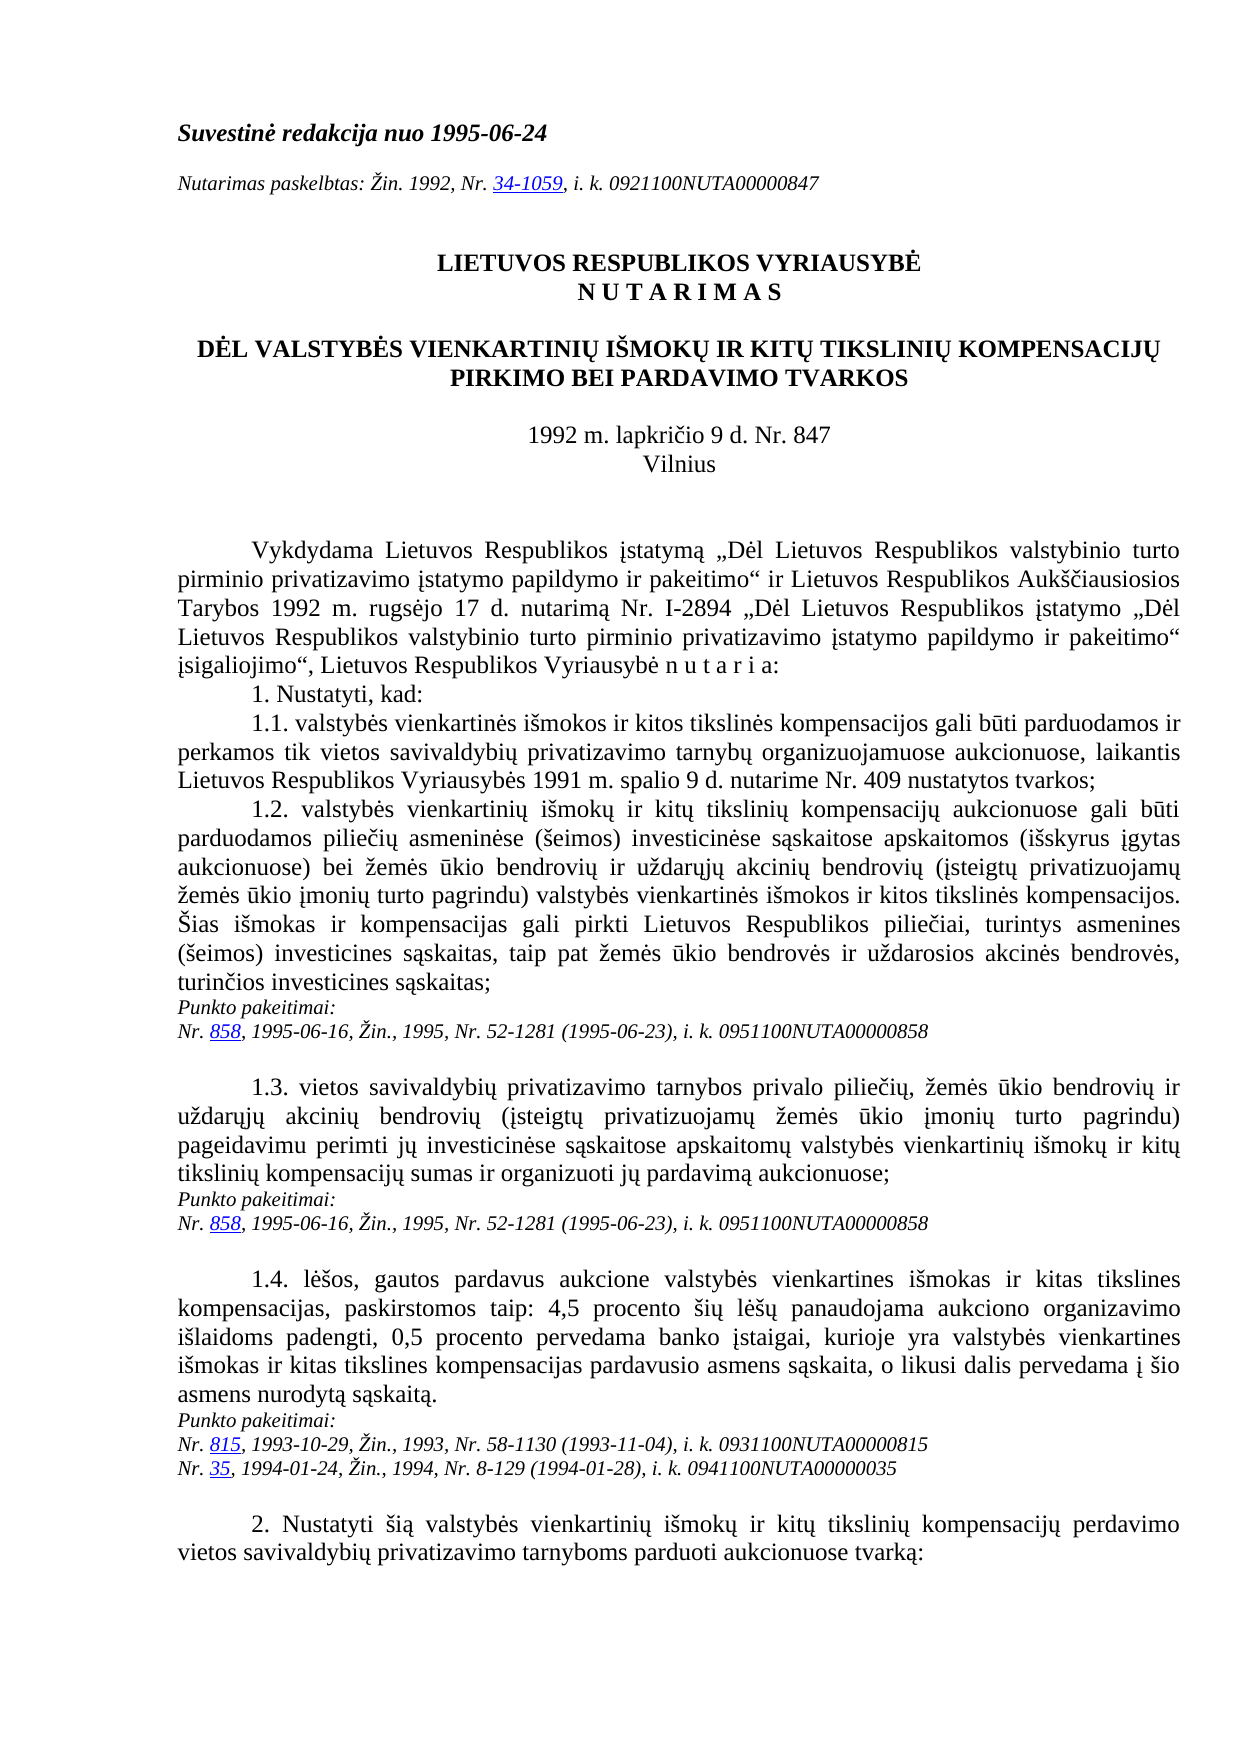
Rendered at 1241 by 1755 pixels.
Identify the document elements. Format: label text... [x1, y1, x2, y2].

text Nr. 858, 1995-06-16, Žin., 1995, Nr. 52-1281 (1995-06-23), i. k. 0951100NUTA00000858 [177, 1019, 1181, 1043]
text Punkto pakeitimai: [177, 1187, 1181, 1211]
text 1.1. valstybės vienkartinės išmokos ir kitos tikslinės kompensacijos gali būti parduodamos ir perkamos tik vietos savivaldybių privatizavimo tarnybų organizuojamuose aukcionuose, laikantis Lietuvos Respublikos Vyriausybės 1991 m. spalio 9 d. nutarime Nr. 409 nustatytos tvarkos; [177, 708, 1181, 794]
text DĖL VALSTYBĖS VIENKARTINIŲ IŠMOKŲ IR KITŲ TIKSLINIŲ KOMPENSACIJŲ PIRKIMO BEI PARDAVIMO TVARKOS [177, 334, 1181, 392]
text LIETUVOS RESPUBLIKOS VYRIAUSYBĖ [177, 248, 1181, 277]
text Nr. 815, 1993-10-29, Žin., 1993, Nr. 58-1130 (1993-11-04), i. k. 0931100NUTA00000815 [177, 1432, 1181, 1456]
text Vykdydama Lietuvos Respublikos įstatymą „Dėl Lietuvos Respublikos valstybinio turto pirminio privatizavimo įstatymo papildymo ir pakeitimo“ ir Lietuvos Respublikos Aukščiausiosios Tarybos 1992 m. rugsėjo 17 d. nutarimą Nr. I-2894 „Dėl Lietuvos Respublikos įstatymo „Dėl Lietuvos Respublikos valstybinio turto pirminio privatizavimo įstatymo papildymo ir pakeitimo“ įsigaliojimo“, Lietuvos Respublikos Vyriausybė nutaria: [177, 535, 1181, 679]
text 1992 m. lapkričio 9 d. Nr. 847 [177, 420, 1181, 449]
text Nr. 35, 1994-01-24, Žin., 1994, Nr. 8-129 (1994-01-28), i. k. 0941100NUTA00000035 [177, 1456, 1181, 1480]
text Nr. 858, 1995-06-16, Žin., 1995, Nr. 52-1281 (1995-06-23), i. k. 0951100NUTA00000858 [177, 1211, 1181, 1235]
text Suvestinė redakcija nuo 1995-06-24 [177, 118, 1181, 147]
text N U T A R I M A S [177, 277, 1181, 305]
text 1.3. vietos savivaldybių privatizavimo tarnybos privalo piliečių, žemės ūkio bendrovių ir uždarųjų akcinių bendrovių (įsteigtų privatizuojamų žemės ūkio įmonių turto pagrindu) pageidavimu perimti jų investicinėse sąskaitose apskaitomų valstybės vienkartinių išmokų ir kitų tikslinių kompensacijų sumas ir organizuoti jų pardavimą aukcionuose; [177, 1072, 1181, 1187]
text Vilnius [177, 449, 1181, 478]
text 1.2. valstybės vienkartinių išmokų ir kitų tikslinių kompensacijų aukcionuose gali būti parduodamos piliečių asmeninėse (šeimos) investicinėse sąskaitose apskaitomos (išskyrus įgytas aukcionuose) bei žemės ūkio bendrovių ir uždarųjų akcinių bendrovių (įsteigtų privatizuojamų žemės ūkio įmonių turto pagrindu) valstybės vienkartinės išmokos ir kitos tikslinės kompensacijos. Šias išmokas ir kompensacijas gali pirkti Lietuvos Respublikos piliečiai, turintys asmenines (šeimos) investicines sąskaitas, taip pat žemės ūkio bendrovės ir uždarosios akcinės bendrovės, turinčios investicines sąskaitas; [177, 794, 1181, 995]
text Punkto pakeitimai: [177, 995, 1181, 1019]
text Nutarimas paskelbtas: Žin. 1992, Nr. 34-1059, i. k. 0921100NUTA00000847 [177, 171, 1181, 195]
text Punkto pakeitimai: [177, 1408, 1181, 1432]
text 2. Nustatyti šią valstybės vienkartinių išmokų ir kitų tikslinių kompensacijų perdavimo vietos savivaldybių privatizavimo tarnyboms parduoti aukcionuose tvarką: [177, 1509, 1181, 1566]
text 1. Nustatyti, kad: [177, 679, 1181, 708]
text 1.4. lėšos, gautos pardavus aukcione valstybės vienkartines išmokas ir kitas tikslines kompensacijas, paskirstomos taip: 4,5 procento šių lėšų panaudojama aukciono organizavimo išlaidoms padengti, 0,5 procento pervedama banko įstaigai, kurioje yra valstybės vienkartines išmokas ir kitas tikslines kompensacijas pardavusio asmens sąskaita, o likusi dalis pervedama į šio asmens nurodytą sąskaitą. [177, 1264, 1181, 1408]
